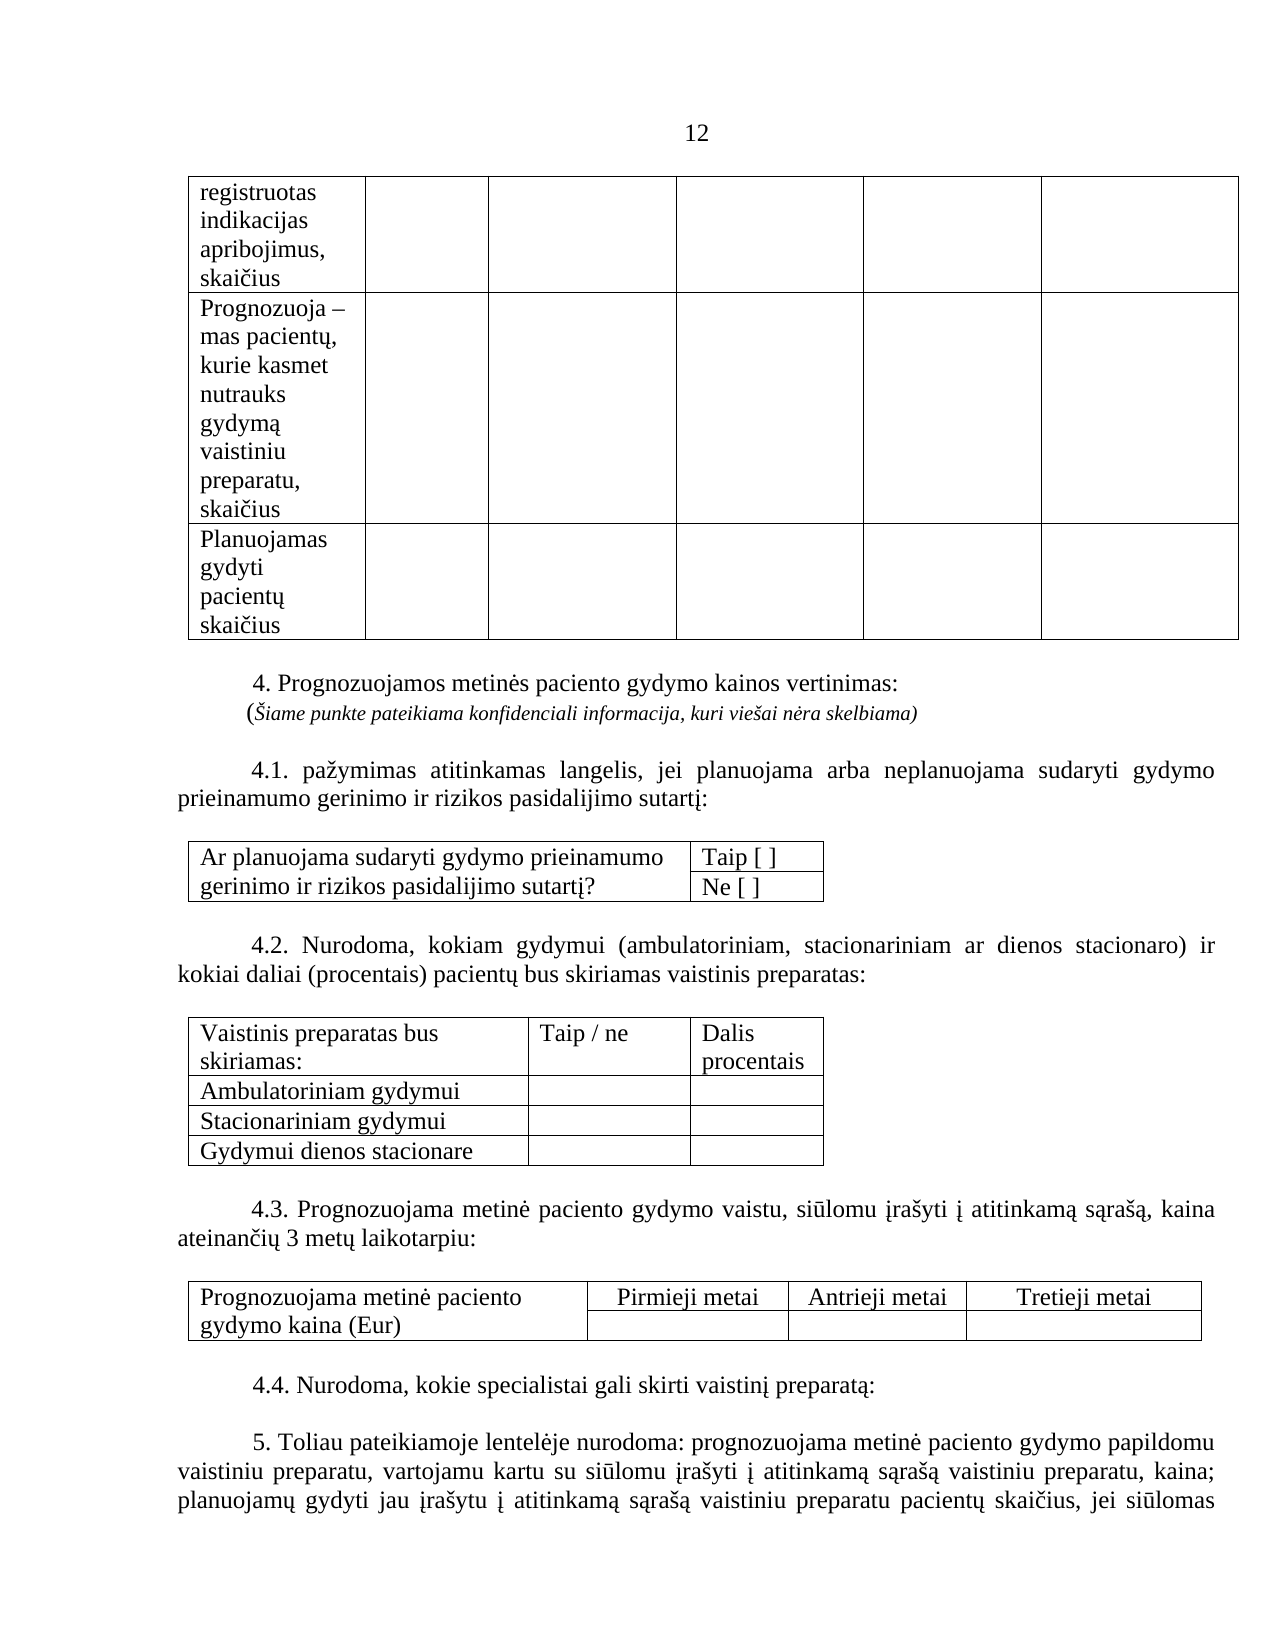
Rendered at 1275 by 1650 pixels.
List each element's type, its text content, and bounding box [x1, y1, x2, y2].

text 4.1. pažymimas atitinkamas langelis, jei planuojama arba neplanuojama sudaryti gydymo prieinamumo gerinimo ir rizikos pasidalijimo sutartį: [177, 755, 1216, 812]
table_cell [677, 524, 863, 639]
table_cell Prognozuoja –mas pacientų, kurie kasmet nutrauks gydymą vaistiniu preparatu, skaičius [189, 293, 365, 523]
text 4.4. Nurodoma, kokie specialistai gali skirti vaistinį preparatą: [252, 1370, 1216, 1399]
table_cell [864, 293, 1041, 523]
table_header Pirmieji metai [588, 1282, 788, 1310]
table_cell [691, 1136, 823, 1164]
table_cell Stacionariniam gydymui [189, 1106, 528, 1135]
table_cell [1042, 293, 1238, 523]
table_cell [489, 524, 676, 639]
table_cell [366, 293, 488, 523]
table_cell [529, 1076, 690, 1105]
table_cell [489, 177, 676, 292]
table_cell [529, 1106, 690, 1135]
text 4.3. Prognozuojama metinė paciento gydymo vaistu, siūlomu įrašyti į atitinkamą sąrašą, kaina ateinančių 3 metų laikotarpiu: [177, 1194, 1216, 1252]
table_header Antrieji metai [789, 1282, 966, 1310]
table_header Dalis procentais [691, 1018, 823, 1075]
table_cell Gydymui dienos stacionare [189, 1136, 528, 1164]
table_cell registruotas indikacijas apribojimus, skaičius [189, 177, 365, 292]
table_cell [1042, 177, 1238, 292]
table_cell Ne [ ] [691, 872, 823, 901]
table_cell [366, 177, 488, 292]
table_header Vaistinis preparatas bus skiriamas: [189, 1018, 528, 1075]
table_cell [789, 1311, 966, 1340]
table_cell [529, 1136, 690, 1164]
table_cell [864, 524, 1041, 639]
table_cell [677, 293, 863, 523]
table_header Taip / ne [529, 1018, 690, 1075]
table_cell [366, 524, 488, 639]
table_cell [967, 1311, 1201, 1340]
table_cell [588, 1311, 788, 1340]
text (Šiame punkte pateikiama konfidenciali informacija, kuri viešai nėra skelbiama) [177, 697, 1216, 726]
table_cell [489, 293, 676, 523]
table_cell [691, 1106, 823, 1135]
table_header Ar planuojama sudaryti gydymo prieinamumo gerinimo ir rizikos pasidalijimo sutartį? [189, 842, 690, 901]
text 4. Prognozuojamos metinės paciento gydymo kainos vertinimas: [252, 668, 1216, 697]
table_header Prognozuojama metinė paciento gydymo kaina (Eur) [189, 1282, 587, 1340]
table_header Tretieji metai [967, 1282, 1201, 1310]
text 4.2. Nurodoma, kokiam gydymui (ambulatoriniam, stacionariniam ar dienos stacionaro) ir kokiai daliai (procentais) pacientų bus skiriamas vaistinis preparatas: [177, 930, 1216, 988]
table_cell [1042, 524, 1238, 639]
table_cell Planuojamas gydyti pacientų skaičius [189, 524, 365, 639]
table_cell [864, 177, 1041, 292]
table_cell [691, 1076, 823, 1105]
table_cell Ambulatoriniam gydymui [189, 1076, 528, 1105]
table_header Taip [ ] [691, 842, 823, 871]
text 5. Toliau pateikiamoje lentelėje nurodoma: prognozuojama metinė paciento gydymo papildomu vaistiniu preparatu, vartojamu kartu su siūlomu įrašyti į atitinkamą sąrašą vaistiniu preparatu, kaina; planuojamų gydyti jau įrašytu į atitinkamą sąrašą vaistiniu preparatu pacientų skaičius, jei siūlomas [177, 1427, 1216, 1514]
table_cell [677, 177, 863, 292]
